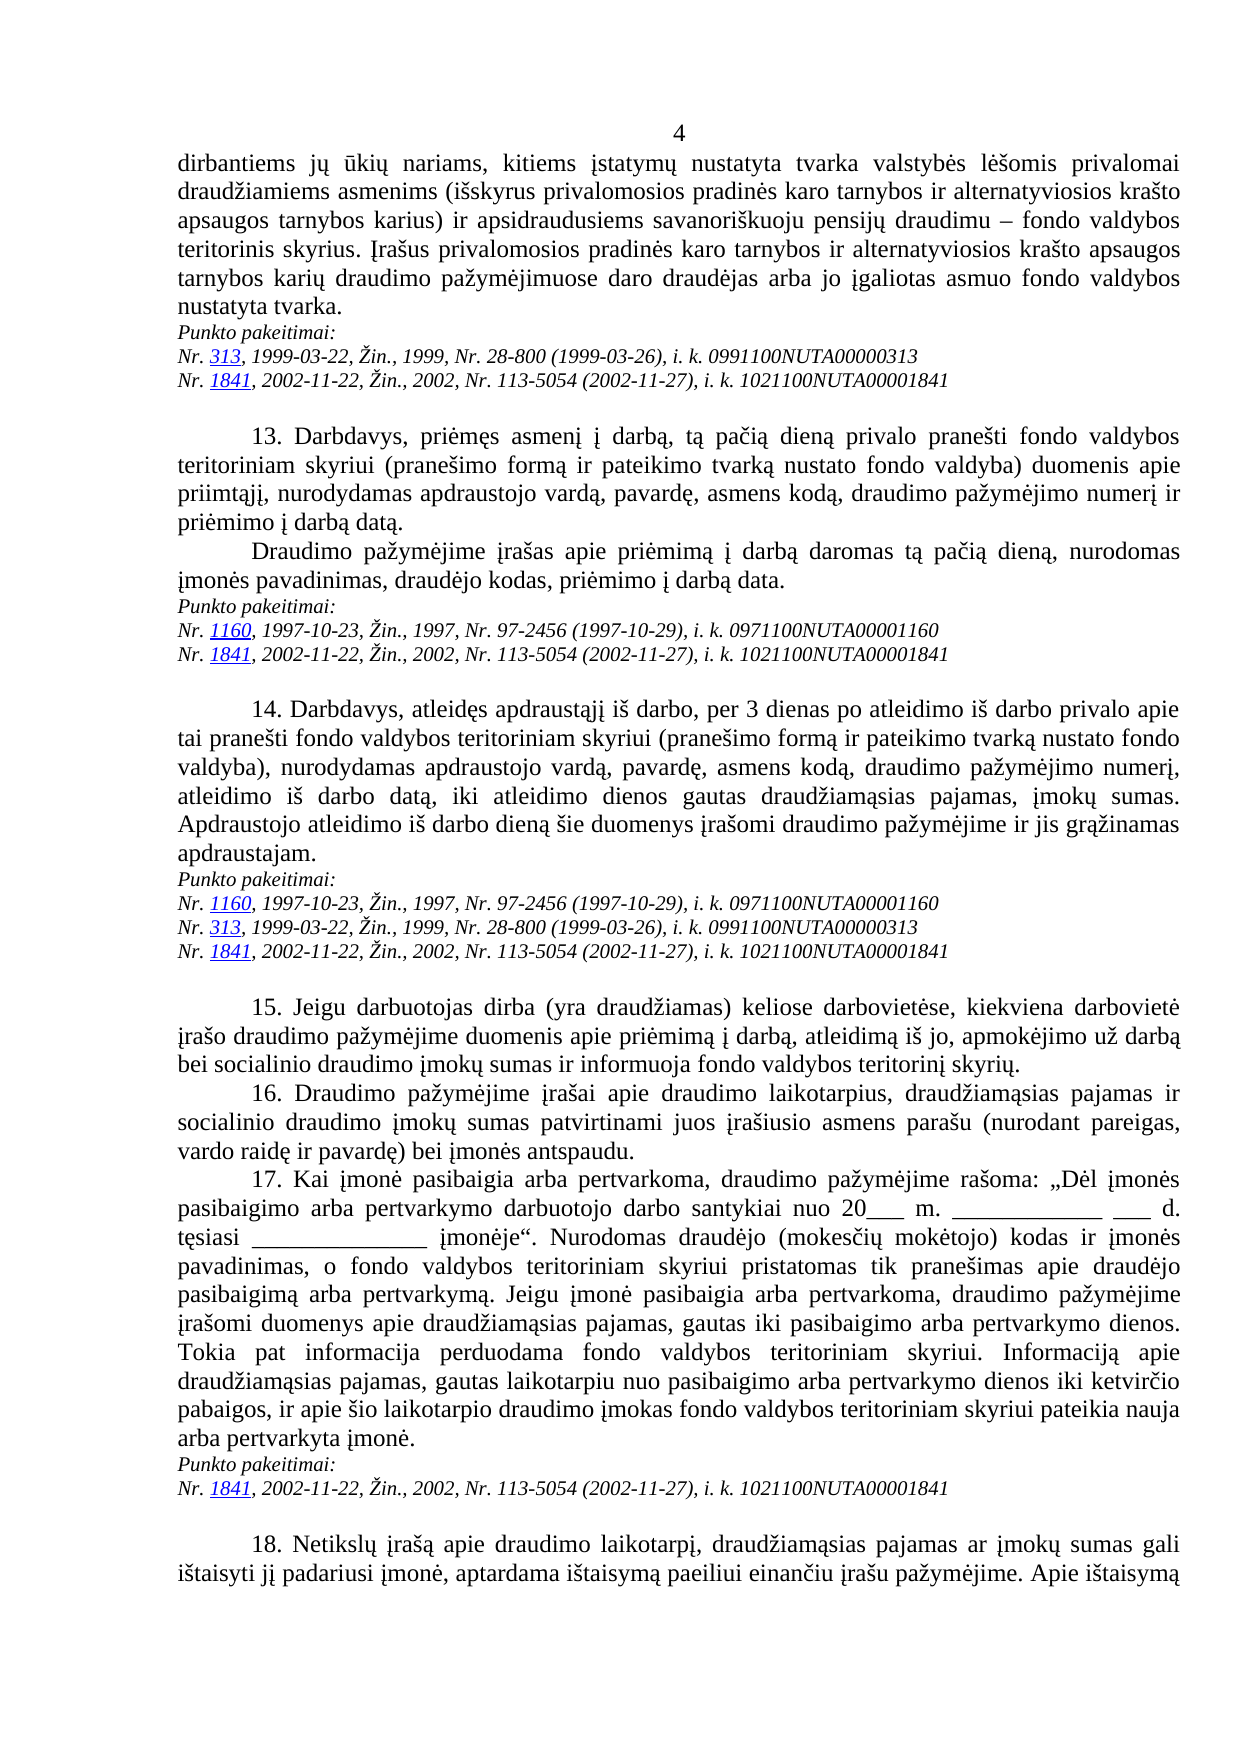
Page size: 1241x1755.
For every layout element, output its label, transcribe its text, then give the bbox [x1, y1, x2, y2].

text 17. Kai įmonė pasibaigia arba pertvarkoma, draudimo pažymėjime rašoma: „Dėl įmonės pasibaigimo arba pertvarkymo darbuotojo darbo santykiai nuo 20___ m. ____________ ___ d. tęsiasi ______________ įmonėje“. Nurodomas draudėjo (mokesčių mokėtojo) kodas ir įmonės pavadinimas, o fondo valdybos teritoriniam skyriui pristatomas tik pranešimas apie draudėjo pasibaigimą arba pertvarkymą. Jeigu įmonė pasibaigia arba pertvarkoma, draudimo pažymėjime įrašomi duomenys apie draudžiamąsias pajamas, gautas iki pasibaigimo arba pertvarkymo dienos. Tokia pat informacija perduodama fondo valdybos teritoriniam skyriui. Informaciją apie draudžiamąsias pajamas, gautas laikotarpiu nuo pasibaigimo arba pertvarkymo dienos iki ketvirčio pabaigos, ir apie šio laikotarpio draudimo įmokas fondo valdybos teritoriniam skyriui pateikia nauja arba pertvarkyta įmonė. [177, 1164, 1181, 1452]
text Nr. 313, 1999-03-22, Žin., 1999, Nr. 28-800 (1999-03-26), i. k. 0991100NUTA00000313 [177, 915, 1181, 939]
text Punkto pakeitimai: [177, 320, 1181, 344]
text Nr. 1841, 2002-11-22, Žin., 2002, Nr. 113-5054 (2002-11-27), i. k. 1021100NUTA00001841 [177, 939, 1181, 963]
text 14. Darbdavys, atleidęs apdraustąjį iš darbo, per 3 dienas po atleidimo iš darbo privalo apie tai pranešti fondo valdybos teritoriniam skyriui (pranešimo formą ir pateikimo tvarką nustato fondo valdyba), nurodydamas apdraustojo vardą, pavardę, asmens kodą, draudimo pažymėjimo numerį, atleidimo iš darbo datą, iki atleidimo dienos gautas draudžiamąsias pajamas, įmokų sumas. Apdraustojo atleidimo iš darbo dieną šie duomenys įrašomi draudimo pažymėjime ir jis grąžinamas apdraustajam. [177, 694, 1181, 867]
text Draudimo pažymėjime įrašas apie priėmimą į darbą daromas tą pačią dieną, nurodomas įmonės pavadinimas, draudėjo kodas, priėmimo į darbą data. [177, 536, 1181, 593]
text Nr. 1160, 1997-10-23, Žin., 1997, Nr. 97-2456 (1997-10-29), i. k. 0971100NUTA00001160 [177, 618, 1181, 642]
text 16. Draudimo pažymėjime įrašai apie draudimo laikotarpius, draudžiamąsias pajamas ir socialinio draudimo įmokų sumas patvirtinami juos įrašiusio asmens parašu (nurodant pareigas, vardo raidę ir pavardę) bei įmonės antspaudu. [177, 1078, 1181, 1164]
text Punkto pakeitimai: [177, 593, 1181, 618]
text Nr. 1841, 2002-11-22, Žin., 2002, Nr. 113-5054 (2002-11-27), i. k. 1021100NUTA00001841 [177, 1476, 1181, 1500]
text Punkto pakeitimai: [177, 867, 1181, 891]
text Nr. 1841, 2002-11-22, Žin., 2002, Nr. 113-5054 (2002-11-27), i. k. 1021100NUTA00001841 [177, 368, 1181, 392]
text 18. Netikslų įrašą apie draudimo laikotarpį, draudžiamąsias pajamas ar įmokų sumas gali ištaisyti jį padariusi įmonė, aptardama ištaisymą paeiliui einančiu įrašu pažymėjime. Apie ištaisymą [177, 1529, 1181, 1586]
text dirbantiems jų ūkių nariams, kitiems įstatymų nustatyta tvarka valstybės lėšomis privalomai draudžiamiems asmenims (išskyrus privalomosios pradinės karo tarnybos ir alternatyviosios krašto apsaugos tarnybos karius) ir apsidraudusiems savanoriškuoju pensijų draudimu – fondo valdybos teritorinis skyrius. Įrašus privalomosios pradinės karo tarnybos ir alternatyviosios krašto apsaugos tarnybos karių draudimo pažymėjimuose daro draudėjas arba jo įgaliotas asmuo fondo valdybos nustatyta tvarka. [177, 148, 1181, 320]
text 13. Darbdavys, priėmęs asmenį į darbą, tą pačią dieną privalo pranešti fondo valdybos teritoriniam skyriui (pranešimo formą ir pateikimo tvarką nustato fondo valdyba) duomenis apie priimtąjį, nurodydamas apdraustojo vardą, pavardę, asmens kodą, draudimo pažymėjimo numerį ir priėmimo į darbą datą. [177, 421, 1181, 536]
text Nr. 1841, 2002-11-22, Žin., 2002, Nr. 113-5054 (2002-11-27), i. k. 1021100NUTA00001841 [177, 642, 1181, 666]
text 15. Jeigu darbuotojas dirba (yra draudžiamas) keliose darbovietėse, kiekviena darbovietė įrašo draudimo pažymėjime duomenis apie priėmimą į darbą, atleidimą iš jo, apmokėjimo už darbą bei socialinio draudimo įmokų sumas ir informuoja fondo valdybos teritorinį skyrių. [177, 992, 1181, 1078]
text Nr. 1160, 1997-10-23, Žin., 1997, Nr. 97-2456 (1997-10-29), i. k. 0971100NUTA00001160 [177, 891, 1181, 915]
text Nr. 313, 1999-03-22, Žin., 1999, Nr. 28-800 (1999-03-26), i. k. 0991100NUTA00000313 [177, 344, 1181, 368]
text Punkto pakeitimai: [177, 1452, 1181, 1476]
